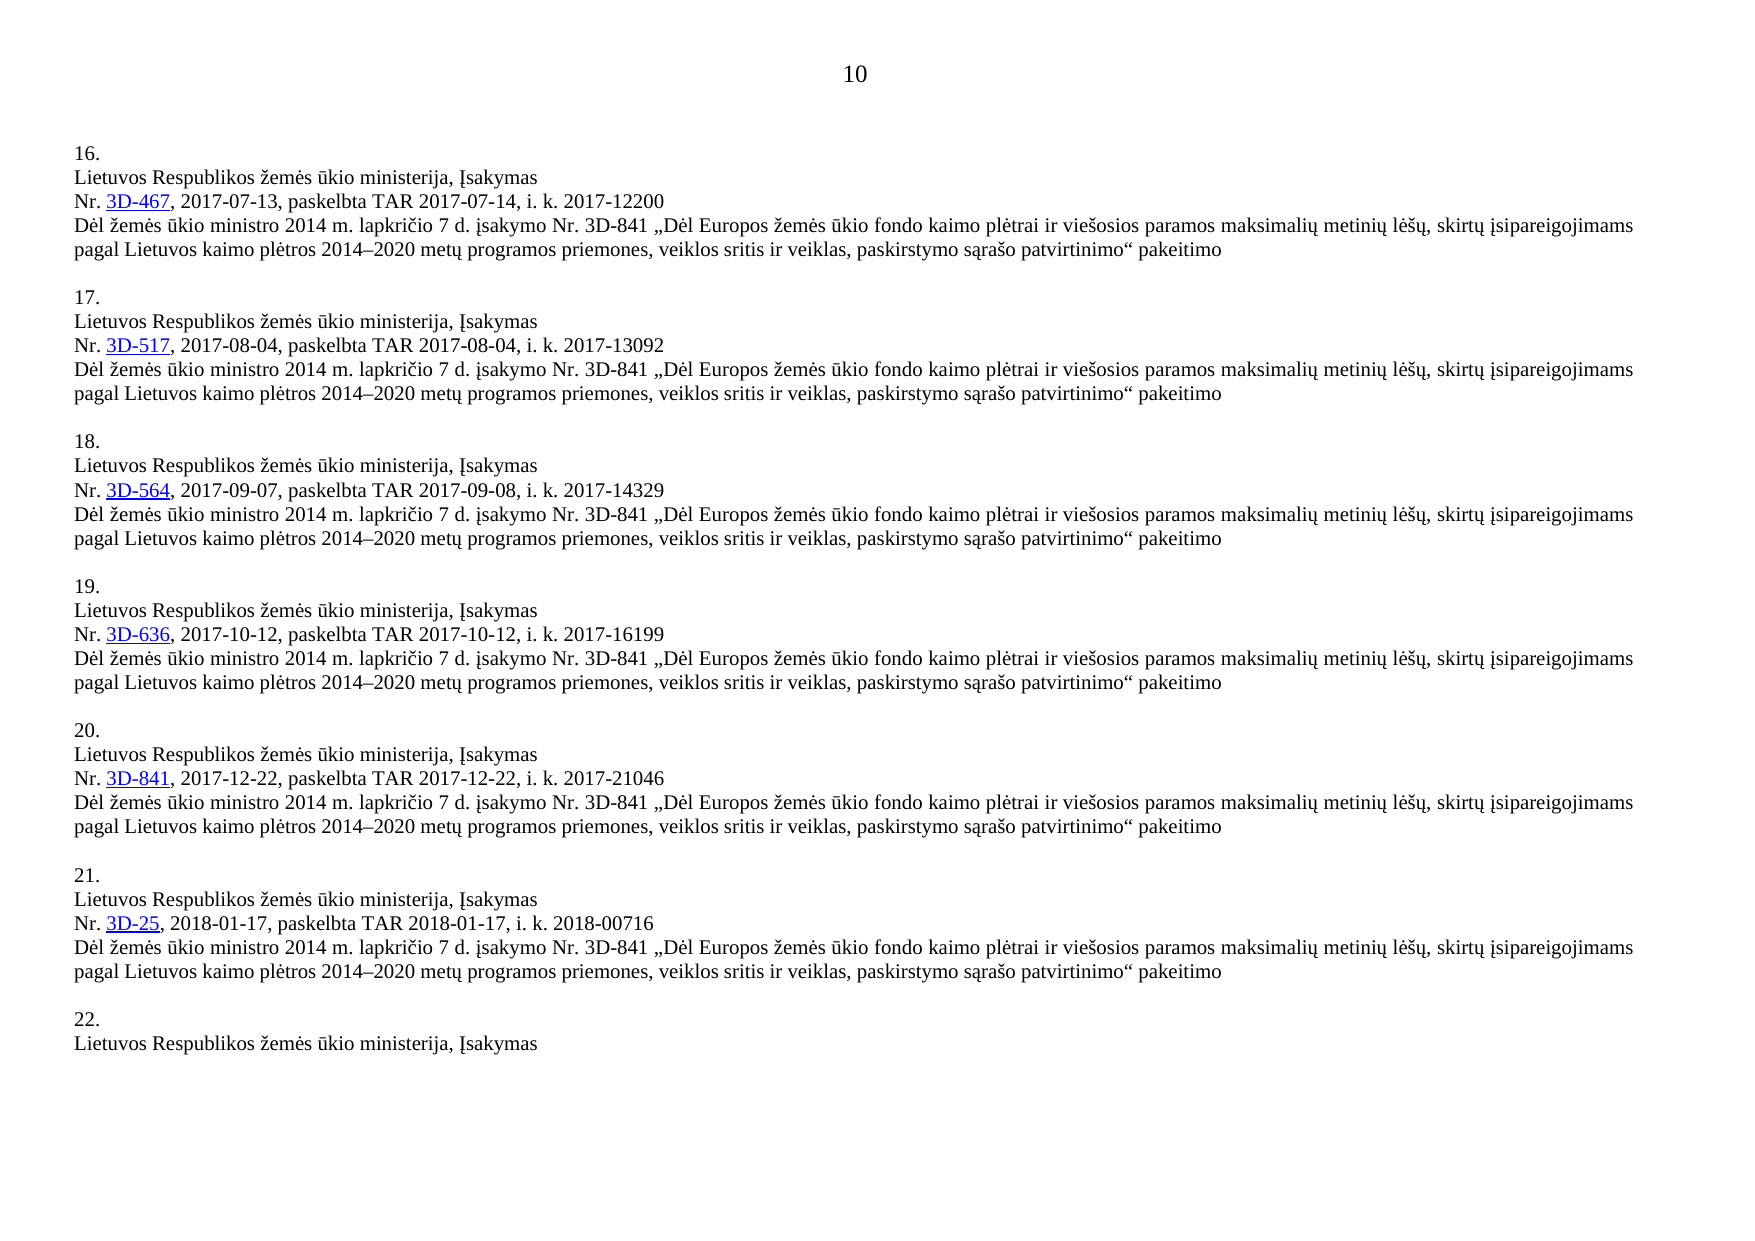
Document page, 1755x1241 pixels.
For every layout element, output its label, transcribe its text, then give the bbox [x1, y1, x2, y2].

text Dėl žemės ūkio ministro 2014 m. lapkričio 7 d. įsakymo Nr. 3D-841 „Dėl Europos žemės ūkio fondo kaimo plėtrai ir viešosios paramos maksimalių metinių lėšų, skirtų įsipareigojimams pagal Lietuvos kaimo plėtros 2014–2020 metų programos priemones, veiklos sritis ir veiklas, paskirstymo sąrašo patvirtinimo“ pakeitimo [74, 357, 1636, 405]
text Dėl žemės ūkio ministro 2014 m. lapkričio 7 d. įsakymo Nr. 3D-841 „Dėl Europos žemės ūkio fondo kaimo plėtrai ir viešosios paramos maksimalių metinių lėšų, skirtų įsipareigojimams pagal Lietuvos kaimo plėtros 2014–2020 metų programos priemones, veiklos sritis ir veiklas, paskirstymo sąrašo patvirtinimo“ pakeitimo [74, 790, 1636, 838]
text Nr. 3D-841, 2017-12-22, paskelbta TAR 2017-12-22, i. k. 2017-21046 [74, 766, 1636, 790]
text 16. [74, 141, 1636, 165]
text Dėl žemės ūkio ministro 2014 m. lapkričio 7 d. įsakymo Nr. 3D-841 „Dėl Europos žemės ūkio fondo kaimo plėtrai ir viešosios paramos maksimalių metinių lėšų, skirtų įsipareigojimams pagal Lietuvos kaimo plėtros 2014–2020 metų programos priemones, veiklos sritis ir veiklas, paskirstymo sąrašo patvirtinimo“ pakeitimo [74, 646, 1636, 694]
text 19. [74, 574, 1636, 598]
text 20. [74, 718, 1636, 742]
text Lietuvos Respublikos žemės ūkio ministerija, Įsakymas [74, 453, 1636, 477]
text Nr. 3D-467, 2017-07-13, paskelbta TAR 2017-07-14, i. k. 2017-12200 [74, 189, 1636, 213]
text Nr. 3D-564, 2017-09-07, paskelbta TAR 2017-09-08, i. k. 2017-14329 [74, 477, 1636, 502]
text Dėl žemės ūkio ministro 2014 m. lapkričio 7 d. įsakymo Nr. 3D-841 „Dėl Europos žemės ūkio fondo kaimo plėtrai ir viešosios paramos maksimalių metinių lėšų, skirtų įsipareigojimams pagal Lietuvos kaimo plėtros 2014–2020 metų programos priemones, veiklos sritis ir veiklas, paskirstymo sąrašo patvirtinimo“ pakeitimo [74, 935, 1636, 983]
text 22. [74, 1007, 1636, 1031]
text Nr. 3D-636, 2017-10-12, paskelbta TAR 2017-10-12, i. k. 2017-16199 [74, 622, 1636, 646]
text 18. [74, 429, 1636, 453]
text Dėl žemės ūkio ministro 2014 m. lapkričio 7 d. įsakymo Nr. 3D-841 „Dėl Europos žemės ūkio fondo kaimo plėtrai ir viešosios paramos maksimalių metinių lėšų, skirtų įsipareigojimams pagal Lietuvos kaimo plėtros 2014–2020 metų programos priemones, veiklos sritis ir veiklas, paskirstymo sąrašo patvirtinimo“ pakeitimo [74, 502, 1636, 550]
text Nr. 3D-25, 2018-01-17, paskelbta TAR 2018-01-17, i. k. 2018-00716 [74, 911, 1636, 935]
text Nr. 3D-517, 2017-08-04, paskelbta TAR 2017-08-04, i. k. 2017-13092 [74, 333, 1636, 357]
text Lietuvos Respublikos žemės ūkio ministerija, Įsakymas [74, 165, 1636, 189]
text Dėl žemės ūkio ministro 2014 m. lapkričio 7 d. įsakymo Nr. 3D-841 „Dėl Europos žemės ūkio fondo kaimo plėtrai ir viešosios paramos maksimalių metinių lėšų, skirtų įsipareigojimams pagal Lietuvos kaimo plėtros 2014–2020 metų programos priemones, veiklos sritis ir veiklas, paskirstymo sąrašo patvirtinimo“ pakeitimo [74, 213, 1636, 261]
text 17. [74, 285, 1636, 309]
text Lietuvos Respublikos žemės ūkio ministerija, Įsakymas [74, 598, 1636, 622]
text Lietuvos Respublikos žemės ūkio ministerija, Įsakymas [74, 887, 1636, 911]
text 21. [74, 862, 1636, 887]
text Lietuvos Respublikos žemės ūkio ministerija, Įsakymas [74, 742, 1636, 766]
text Lietuvos Respublikos žemės ūkio ministerija, Įsakymas [74, 309, 1636, 333]
text Lietuvos Respublikos žemės ūkio ministerija, Įsakymas [74, 1031, 1636, 1055]
